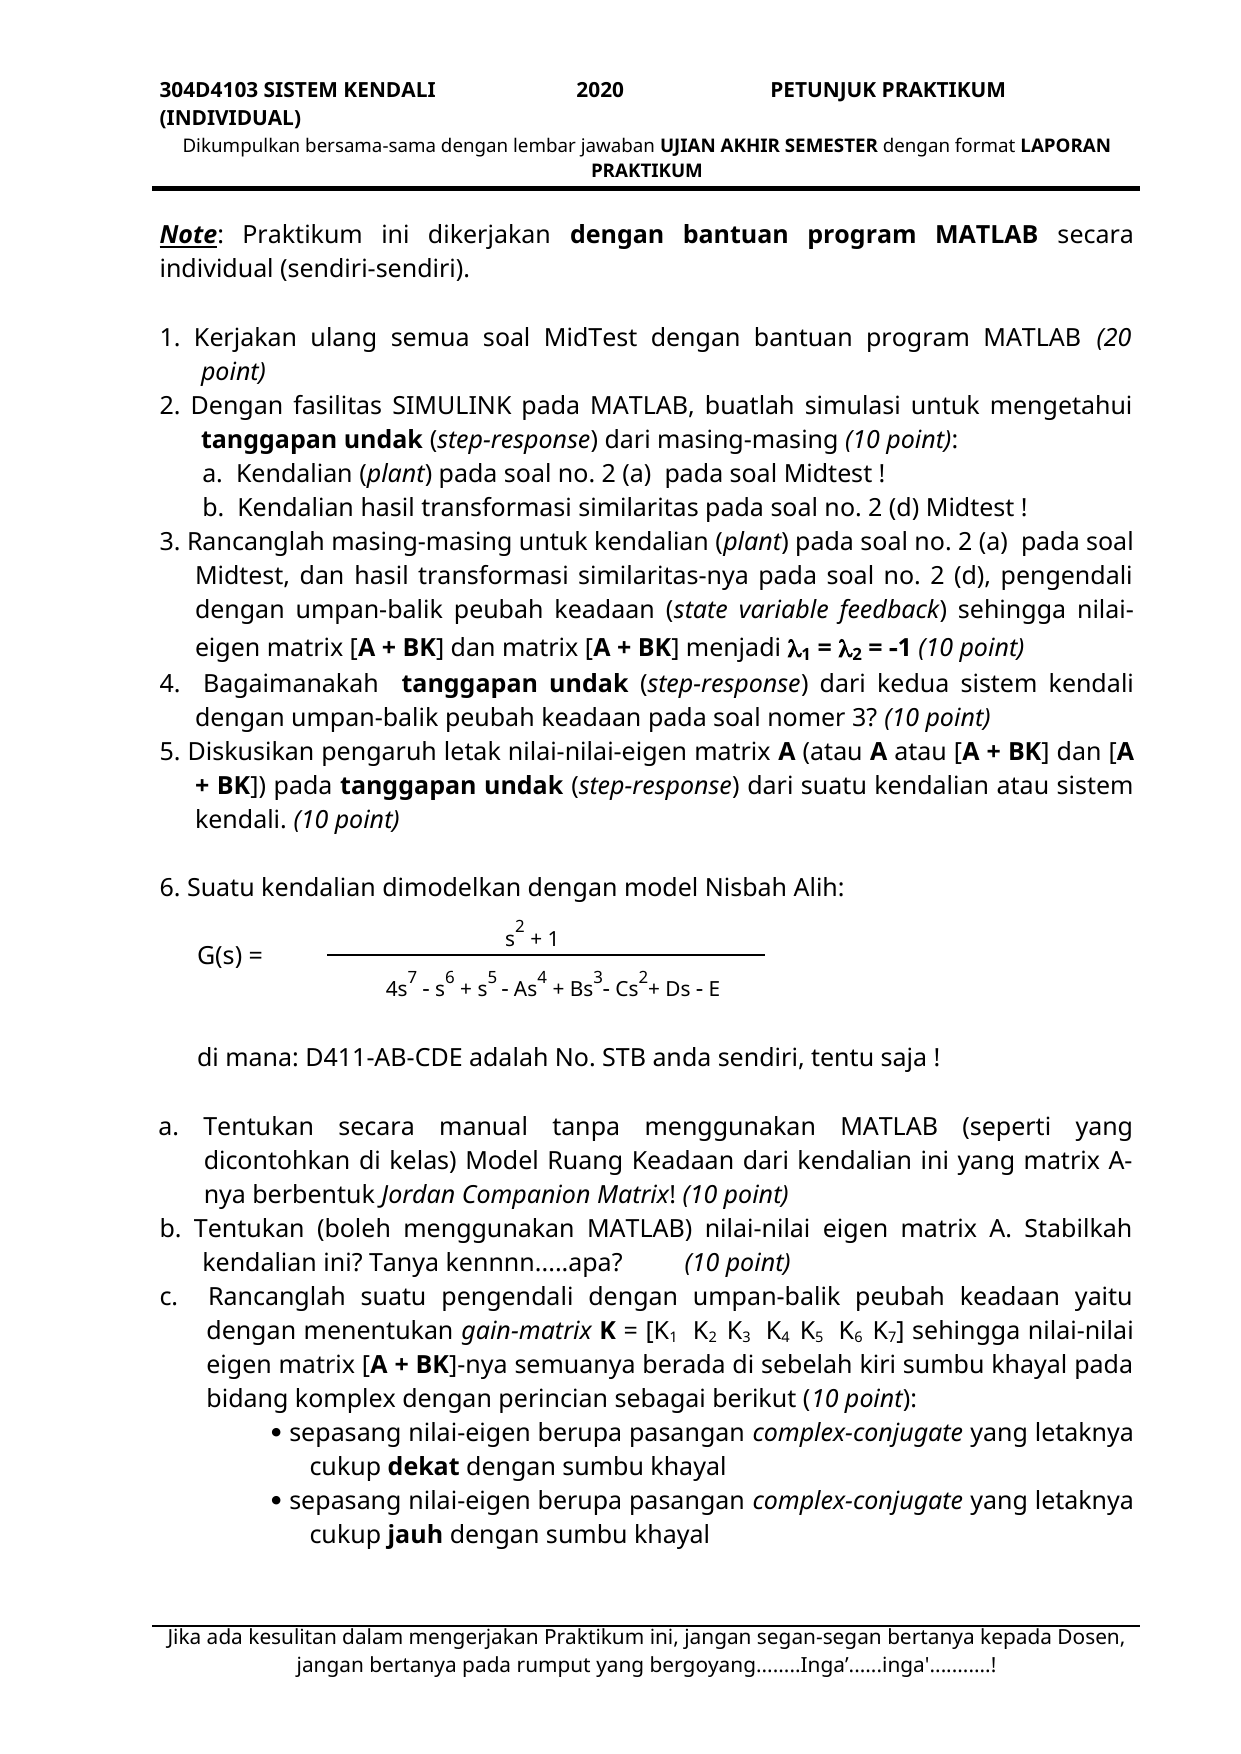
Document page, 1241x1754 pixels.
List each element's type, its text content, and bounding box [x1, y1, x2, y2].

list sepasang nilai-eigen berupa pasangan complex-conjugate yang letaknya cukup jauh dengan sumbu khayal [272, 1483, 1134, 1551]
text 4s7 - s6 + s5 - As4 + Bs3- Cs2+ Ds - E [306, 965, 799, 1005]
text 2. Dengan fasilitas SIMULINK pada MATLAB, buatlah simulasi untuk mengetahui tanggapan undak (step-response) dari masing-masing (10 point): [159, 387, 1134, 455]
text a. Tentukan secara manual tanpa menggunakan MATLAB (seperti yang dicontohkan di kelas) Model Ruang Keadaan dari kendalian ini yang matrix A-nya berbentuk Jordan Companion Matrix! (10 point) [158, 1108, 1134, 1210]
text c. Rancanglah suatu pengendali dengan umpan-balik peubah keadaan yaitu dengan menentukan gain-matrix K = [K1 K2 K3 K4 K5 K6 K7] sehingga nilai-nilai eigen matrix [A + BK]-nya semuanya berada di sebelah kiri sumbu khayal pada bidang komplex dengan perincian sebagai berikut (10 point): [159, 1278, 1134, 1415]
text a. Kendalian (plant) pada soal no. 2 (a) pada soal Midtest ! [202, 455, 1134, 489]
text s2 + 1 [394, 915, 671, 953]
text G(s) = [159, 938, 377, 972]
list 6. Suatu kendalian dimodelkan dengan model Nisbah Alih: [159, 870, 1134, 904]
text 3. Rancanglah masing-masing untuk kendalian (plant) pada soal no. 2 (a) pada soal Midtest, dan hasil transformasi similaritas-nya pada soal no. 2 (d), pengendali dengan umpan-balik peubah keadaan (state variable feedback) sehingga nilai-eigen matrix [A + BK] dan matrix [A + BK] menjadi l1 = l2 = -1 (10 point) [159, 523, 1134, 665]
text 5. Diskusikan pengaruh letak nilai-nilai-eigen matrix A (atau A atau [A + BK] dan [A + BK]) pada tanggapan undak (step-response) dari suatu kendalian atau sistem kendali. (10 point) [159, 733, 1134, 836]
text b. Tentukan (boleh menggunakan MATLAB) nilai-nilai eigen matrix A. Stabilkah kendalian ini? Tanya kennnn.....apa? (10 point) [159, 1210, 1134, 1278]
text b. Kendalian hasil transformasi similaritas pada soal no. 2 (d) Midtest ! [202, 489, 1134, 523]
text Note: Praktikum ini dikerjakan dengan bantuan program MATLAB secara individual (sendiri-sendiri). [159, 217, 1134, 285]
text 1. Kerjakan ulang semua soal MidTest dengan bantuan program MATLAB (20 point) [159, 319, 1134, 387]
list sepasang nilai-eigen berupa pasangan complex-conjugate yang letaknya cukup dekat dengan sumbu khayal [272, 1415, 1134, 1483]
text [687, 938, 1134, 972]
text di mana: D411-AB-CDE adalah No. STB anda sendiri, tentu saja ! [197, 1040, 1134, 1074]
text 4. Bagaimanakah tanggapan undak (step-response) dari kedua sistem kendali dengan umpan-balik peubah keadaan pada soal nomer 3? (10 point) [159, 665, 1134, 733]
